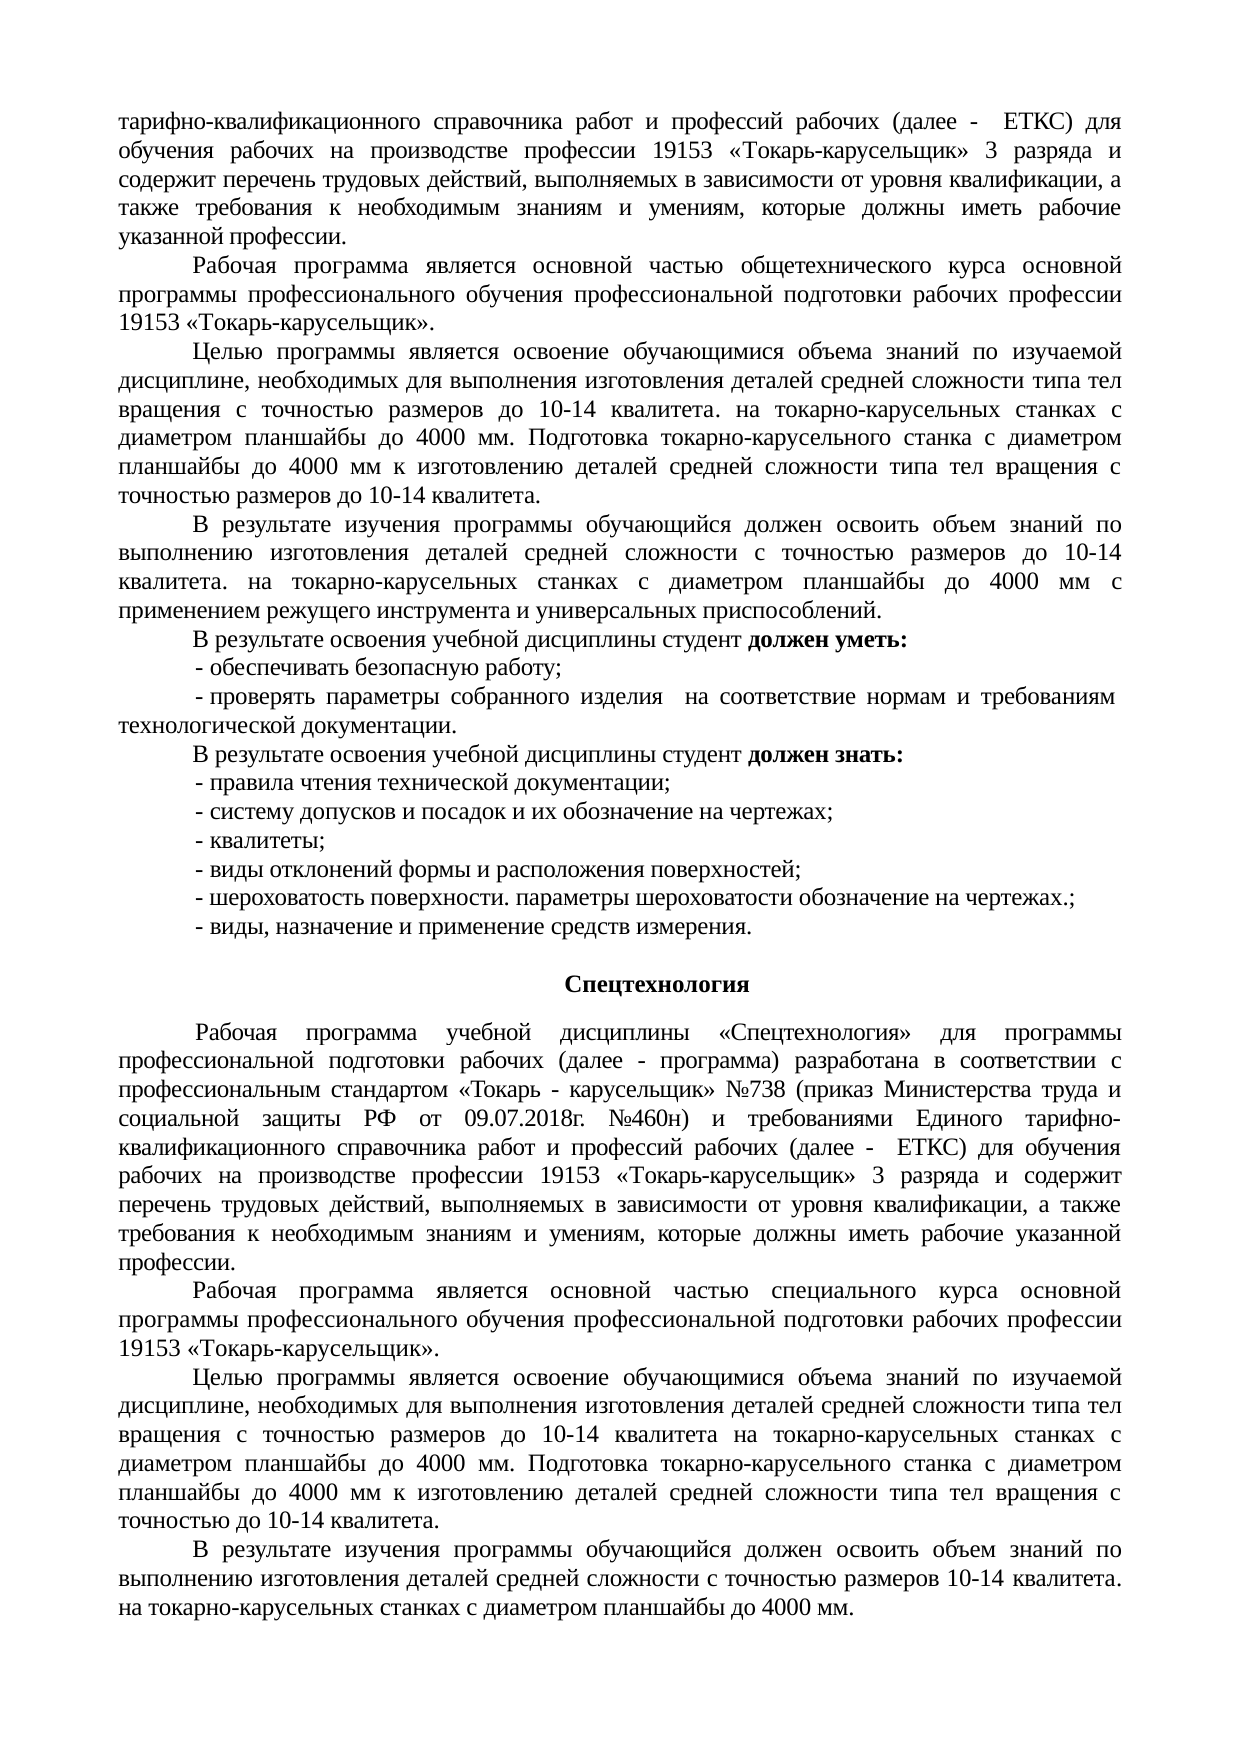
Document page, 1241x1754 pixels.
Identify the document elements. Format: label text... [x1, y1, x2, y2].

text Целью программы является освоение обучающимися объема знаний по изучаемой дисциплине, необходимых для выполнения изготовления деталей средней сложности типа тел вращения с точностью размеров до 10-14 квалитета. на токарно-карусельных станках с диаметром планшайбы до 4000 мм. Подготовка токарно-карусельного станка с диаметром планшайбы до 4000 мм к изготовлению деталей средней сложности типа тел вращения с точностью размеров до 10-14 квалитета. [118, 336, 1122, 509]
text - шероховатость поверхности. параметры шероховатости обозначение на чертежах.; [118, 882, 1116, 911]
text В результате изучения программы обучающийся должен освоить объем знаний по выполнению изготовления деталей средней сложности с точностью размеров 10-14 квалитета. на токарно-карусельных станках с диаметром планшайбы до 4000 мм. [118, 1534, 1122, 1620]
text В результате освоения учебной дисциплины студент должен знать: [118, 739, 1122, 767]
text Спецтехнология [118, 969, 1122, 997]
text - проверять параметры собранного изделия на соответствие нормам и требованиям технологической документации. [118, 681, 1116, 739]
text тарифно-квалификационного справочника работ и профессий рабочих (далее - ЕТКС) для обучения рабочих на производстве профессии 19153 «Токарь-карусельщик» 3 разряда и содержит перечень трудовых действий, выполняемых в зависимости от уровня квалификации, а также требования к необходимым знаниям и умениям, которые должны иметь рабочие указанной профессии. [118, 106, 1122, 250]
text Рабочая программа является основной частью специального курса основной программы профессионального обучения профессиональной подготовки рабочих профессии 19153 «Токарь-карусельщик». [118, 1275, 1122, 1362]
text Рабочая программа учебной дисциплины «Спецтехнология» для программы профессиональной подготовки рабочих (далее - программа) разработана в соответствии с профессиональным стандартом «Токарь - карусельщик» №738 (приказ Министерства труда и социальной защиты РФ от 09.07.2018г. №460н) и требованиями Единого тарифно-квалификационного справочника работ и профессий рабочих (далее - ЕТКС) для обучения рабочих на производстве профессии 19153 «Токарь-карусельщик» 3 разряда и содержит перечень трудовых действий, выполняемых в зависимости от уровня квалификации, а также требования к необходимым знаниям и умениям, которые должны иметь рабочие указанной профессии. [118, 1017, 1122, 1275]
text - виды, назначение и применение средств измерения. [118, 911, 1116, 940]
text Целью программы является освоение обучающимися объема знаний по изучаемой дисциплине, необходимых для выполнения изготовления деталей средней сложности типа тел вращения с точностью размеров до 10-14 квалитета на токарно-карусельных станках с диаметром планшайбы до 4000 мм. Подготовка токарно-карусельного станка с диаметром планшайбы до 4000 мм к изготовлению деталей средней сложности типа тел вращения с точностью до 10-14 квалитета. [118, 1362, 1122, 1534]
text - виды отклонений формы и расположения поверхностей; [118, 854, 1116, 882]
text - квалитеты; [118, 825, 1116, 854]
text - правила чтения технической документации; [118, 767, 1116, 796]
text В результате освоения учебной дисциплины студент должен уметь: [118, 624, 1122, 652]
text - систему допусков и посадок и их обозначение на чертежах; [118, 796, 1116, 825]
text В результате изучения программы обучающийся должен освоить объем знаний по выполнению изготовления деталей средней сложности с точностью размеров до 10-14 квалитета. на токарно-карусельных станках с диаметром планшайбы до 4000 мм с применением режущего инструмента и универсальных приспособлений. [118, 509, 1122, 624]
text - обеспечивать безопасную работу; [118, 652, 1116, 681]
text Рабочая программа является основной частью общетехнического курса основной программы профессионального обучения профессиональной подготовки рабочих профессии 19153 «Токарь-карусельщик». [118, 250, 1122, 336]
